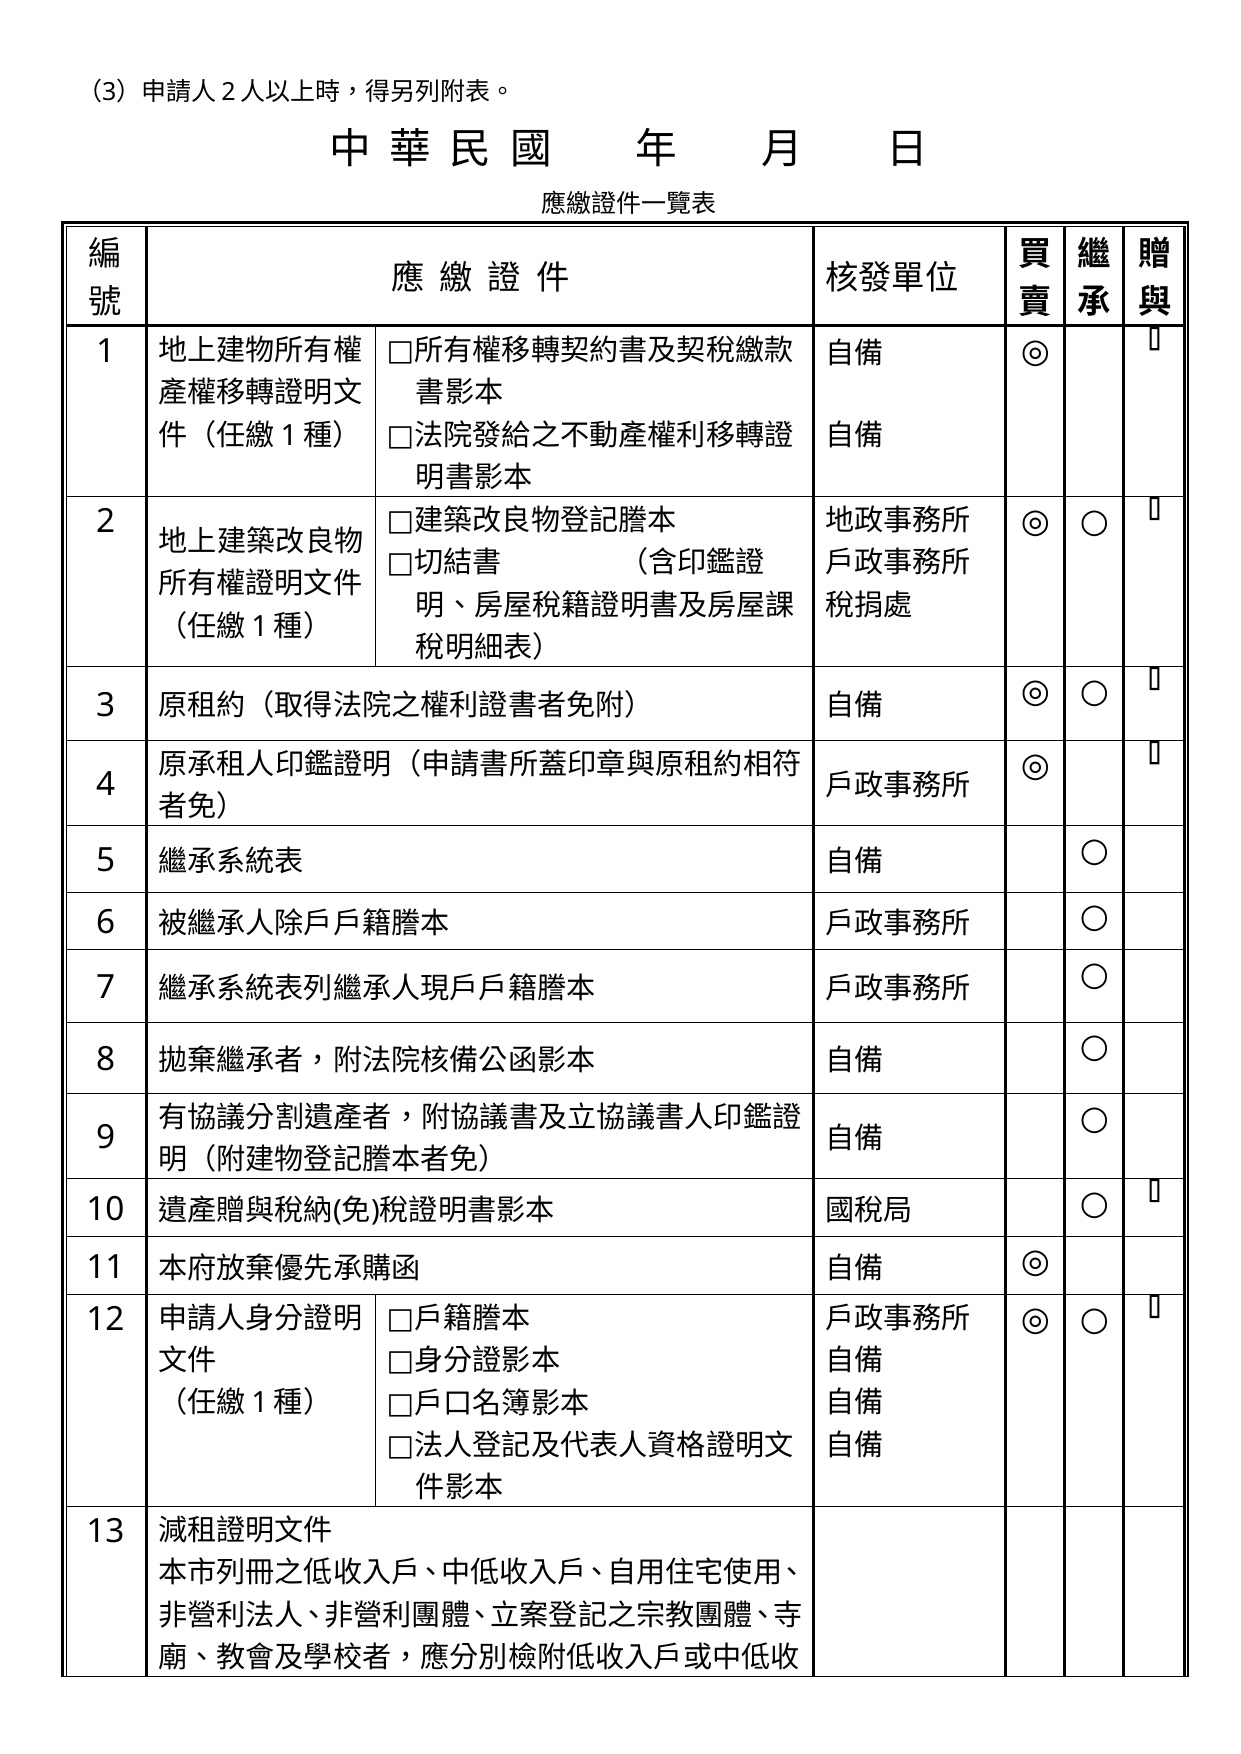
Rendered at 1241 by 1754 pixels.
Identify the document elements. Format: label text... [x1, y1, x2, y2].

table_cell ○ [1066, 893, 1122, 949]
table_cell 自備 自備 [815, 327, 1004, 496]
table_cell [1007, 1507, 1063, 1676]
table_cell [1125, 1507, 1183, 1676]
table_cell 6 [67, 893, 145, 949]
table_cell [1125, 950, 1183, 1022]
table_cell ○ [1066, 667, 1122, 740]
table_cell 原承租人印鑑證明（申請書所蓋印章與原租約相符者免） [148, 741, 812, 825]
table_header 贈與 [1125, 227, 1183, 323]
table_cell ◎ [1007, 667, 1063, 740]
table_cell [1125, 1094, 1183, 1178]
table_cell 自備 [815, 1094, 1004, 1178]
table_cell ◎ [1007, 1295, 1063, 1506]
table_cell ○ [1066, 497, 1122, 666]
table_cell 2 [67, 497, 145, 666]
table_cell ◎ [1007, 1237, 1063, 1294]
table_cell 7 [67, 950, 145, 1022]
table_cell 繼承系統表列繼承人現戶戶籍謄本 [148, 950, 812, 1022]
table_cell  [1125, 667, 1183, 740]
table_cell 遺產贈與稅納(免)稅證明書影本 [148, 1179, 812, 1236]
table_cell ◎ [1007, 741, 1063, 825]
table_cell 12 [67, 1295, 145, 1506]
table_cell 10 [67, 1179, 145, 1236]
table_header 買賣 [1007, 227, 1063, 323]
table_cell [1125, 826, 1183, 892]
table_cell 原租約（取得法院之權利證書者免附） [148, 667, 812, 740]
table_cell □所有權移轉契約書及契稅繳款書影本 □法院發給之不動產權利移轉證明書影本 [376, 327, 812, 496]
table_cell [1125, 1237, 1183, 1294]
table_cell 本府放棄優先承購函 [148, 1237, 812, 1294]
table_cell 地上建築改良物所有權證明文件 （任繳1種） [148, 497, 375, 666]
table_cell [1125, 1023, 1183, 1093]
table_cell ○ [1066, 950, 1122, 1022]
table_cell □戶籍謄本 □身分證影本 □戶口名簿影本 □法人登記及代表人資格證明文件影本 [376, 1295, 812, 1506]
table_cell [1007, 826, 1063, 892]
table_cell 1 [67, 327, 145, 496]
table_cell [1007, 893, 1063, 949]
table_cell [1007, 950, 1063, 1022]
table_cell 有協議分割遺產者，附協議書及立協議書人印鑑證明（附建物登記謄本者免） [148, 1094, 812, 1178]
table_cell ◎ [1007, 327, 1063, 496]
table_cell [1007, 1023, 1063, 1093]
table_cell 自備 [815, 1023, 1004, 1093]
table_cell [1066, 1507, 1122, 1676]
table_cell [1066, 741, 1122, 825]
table_cell  [1125, 741, 1183, 825]
table_cell [815, 1507, 1004, 1676]
table_cell [1066, 327, 1122, 496]
table_header 應 繳 證 件 [148, 227, 812, 323]
table_header 核發單位 [815, 227, 1004, 323]
table_cell 5 [67, 826, 145, 892]
table_cell 地政事務所 戶政事務所 稅捐處 [815, 497, 1004, 666]
table_cell [1007, 1179, 1063, 1236]
table_cell [1066, 1237, 1122, 1294]
table_cell 13 [67, 1507, 145, 1676]
text 中 華 民 國 年 月 日 [77, 108, 1181, 183]
table_cell 4 [67, 741, 145, 825]
table_cell 減租證明文件 本市列冊之低收入戶、中低收入戶、自用住宅使用、非營利法人、非營利團體、立案登記之宗教團體、寺廟、教會及學校者，應分別檢附低收入戶或中低收 [148, 1507, 812, 1676]
table_cell 戶政事務所 [815, 950, 1004, 1022]
table_cell 自備 [815, 667, 1004, 740]
table_cell 被繼承人除戶戶籍謄本 [148, 893, 812, 949]
table_cell 11 [67, 1237, 145, 1294]
table_cell 地上建物所有權產權移轉證明文件（任繳1種） [148, 327, 375, 496]
table_cell [1007, 1094, 1063, 1178]
table_cell ○ [1066, 1179, 1122, 1236]
table_cell 繼承系統表 [148, 826, 812, 892]
table_cell 戶政事務所 自備 自備 自備 [815, 1295, 1004, 1506]
table_cell 自備 [815, 1237, 1004, 1294]
table_cell  [1125, 1179, 1183, 1236]
table_header 繼承 [1066, 227, 1122, 323]
text （3）申請人2人以上時，得另列附表。 [77, 71, 1181, 108]
table_cell 3 [67, 667, 145, 740]
table_cell 戶政事務所 [815, 741, 1004, 825]
table_cell 拋棄繼承者，附法院核備公函影本 [148, 1023, 812, 1093]
table_cell ○ [1066, 1295, 1122, 1506]
table_cell ○ [1066, 1094, 1122, 1178]
table_cell  [1125, 1295, 1183, 1506]
table_cell 申請人身分證明文件 （任繳1種） [148, 1295, 375, 1506]
table_cell □建築改良物登記謄本 □切結書 （含印鑑證明、房屋稅籍證明書及房屋課稅明細表） [376, 497, 812, 666]
table_cell 自備 [815, 826, 1004, 892]
text 應繳證件一覽表 [77, 183, 1181, 221]
table_cell 8 [67, 1023, 145, 1093]
table_cell ○ [1066, 1023, 1122, 1093]
table_cell [1125, 893, 1183, 949]
table_cell 戶政事務所 [815, 893, 1004, 949]
table_cell 9 [67, 1094, 145, 1178]
table_cell  [1125, 327, 1183, 496]
table_cell ◎ [1007, 497, 1063, 666]
table_cell  [1125, 497, 1183, 666]
table_cell ○ [1066, 826, 1122, 892]
table_header 編號 [67, 227, 145, 323]
table_cell 國稅局 [815, 1179, 1004, 1236]
